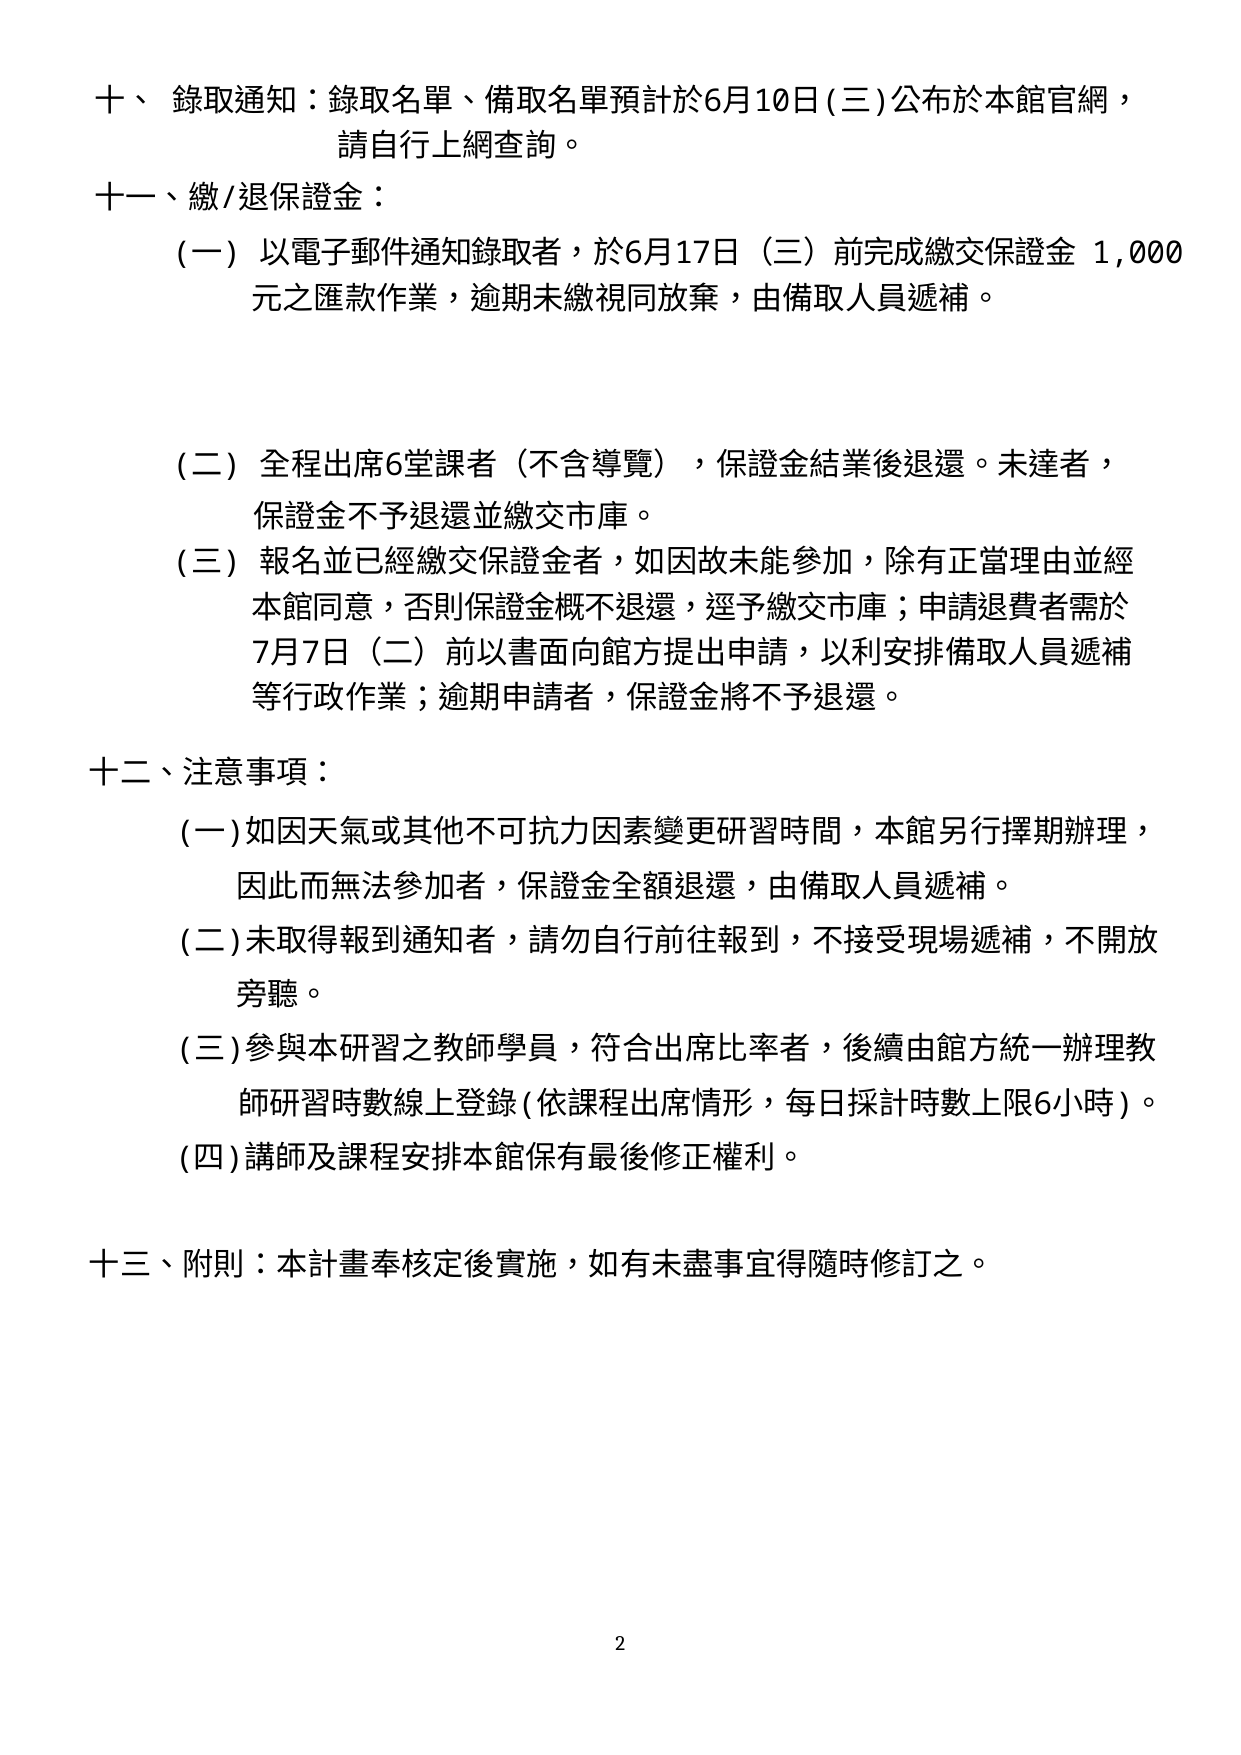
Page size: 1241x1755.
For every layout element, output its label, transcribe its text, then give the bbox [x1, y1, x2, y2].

text (一)如因天氣或其他不可抗力因素變更研習時間，本館另行擇期辦理， [176, 806, 1240, 852]
text 保證金不予退還並繳交市庫。 [172, 491, 1240, 536]
text 十一、繳/退保證金： [94, 173, 1240, 218]
text (二) 全程出席6堂課者（不含導覽），保證金結業後退還。未達者， [172, 439, 1240, 484]
text 因此而無法參加者，保證金全額退還，由備取人員遞補。 [236, 861, 1240, 906]
text 十二、注意事項： [89, 747, 1240, 792]
text (三)參與本研習之教師學員，符合出席比率者，後續由館方統一辦理教 [175, 1023, 1240, 1069]
text 師研習時數線上登錄(依課程出席情形，每日採計時數上限6小時)。 [175, 1078, 1240, 1123]
text 旁聽。 [236, 969, 1240, 1014]
text 元之匯款作業，逾期未繳視同放棄，由備取人員遞補。 [251, 273, 1240, 318]
text (三) 報名並已經繳交保證金者，如因故未能參加，除有正當理由並經本館同意，否則保證金概不退還，逕予繳交市庫；申請退費者需於 7月7日（二）前以書面向館方提出申請，以利安排備取人員遞補等行政作業；逾期申請者，保證金將不予退還。 [172, 536, 1152, 718]
text 十、 錄取通知：錄取名單、備取名單預計於6月10日(三)公布於本館官網， [94, 75, 1240, 120]
text (二)未取得報到通知者，請勿自行前往報到，不接受現場遞補，不開放 [176, 915, 1240, 960]
text 十三、附則：本計畫奉核定後實施，如有未盡事宜得隨時修訂之。 [89, 1239, 1240, 1284]
text (四)講師及課程安排本館保有最後修正權利。 [0, 1132, 1160, 1178]
text 請自行上網查詢。 [94, 121, 1240, 166]
text (一) 以電子郵件通知錄取者，於6月17日（三）前完成繳交保證金 1,000 [172, 227, 1240, 273]
